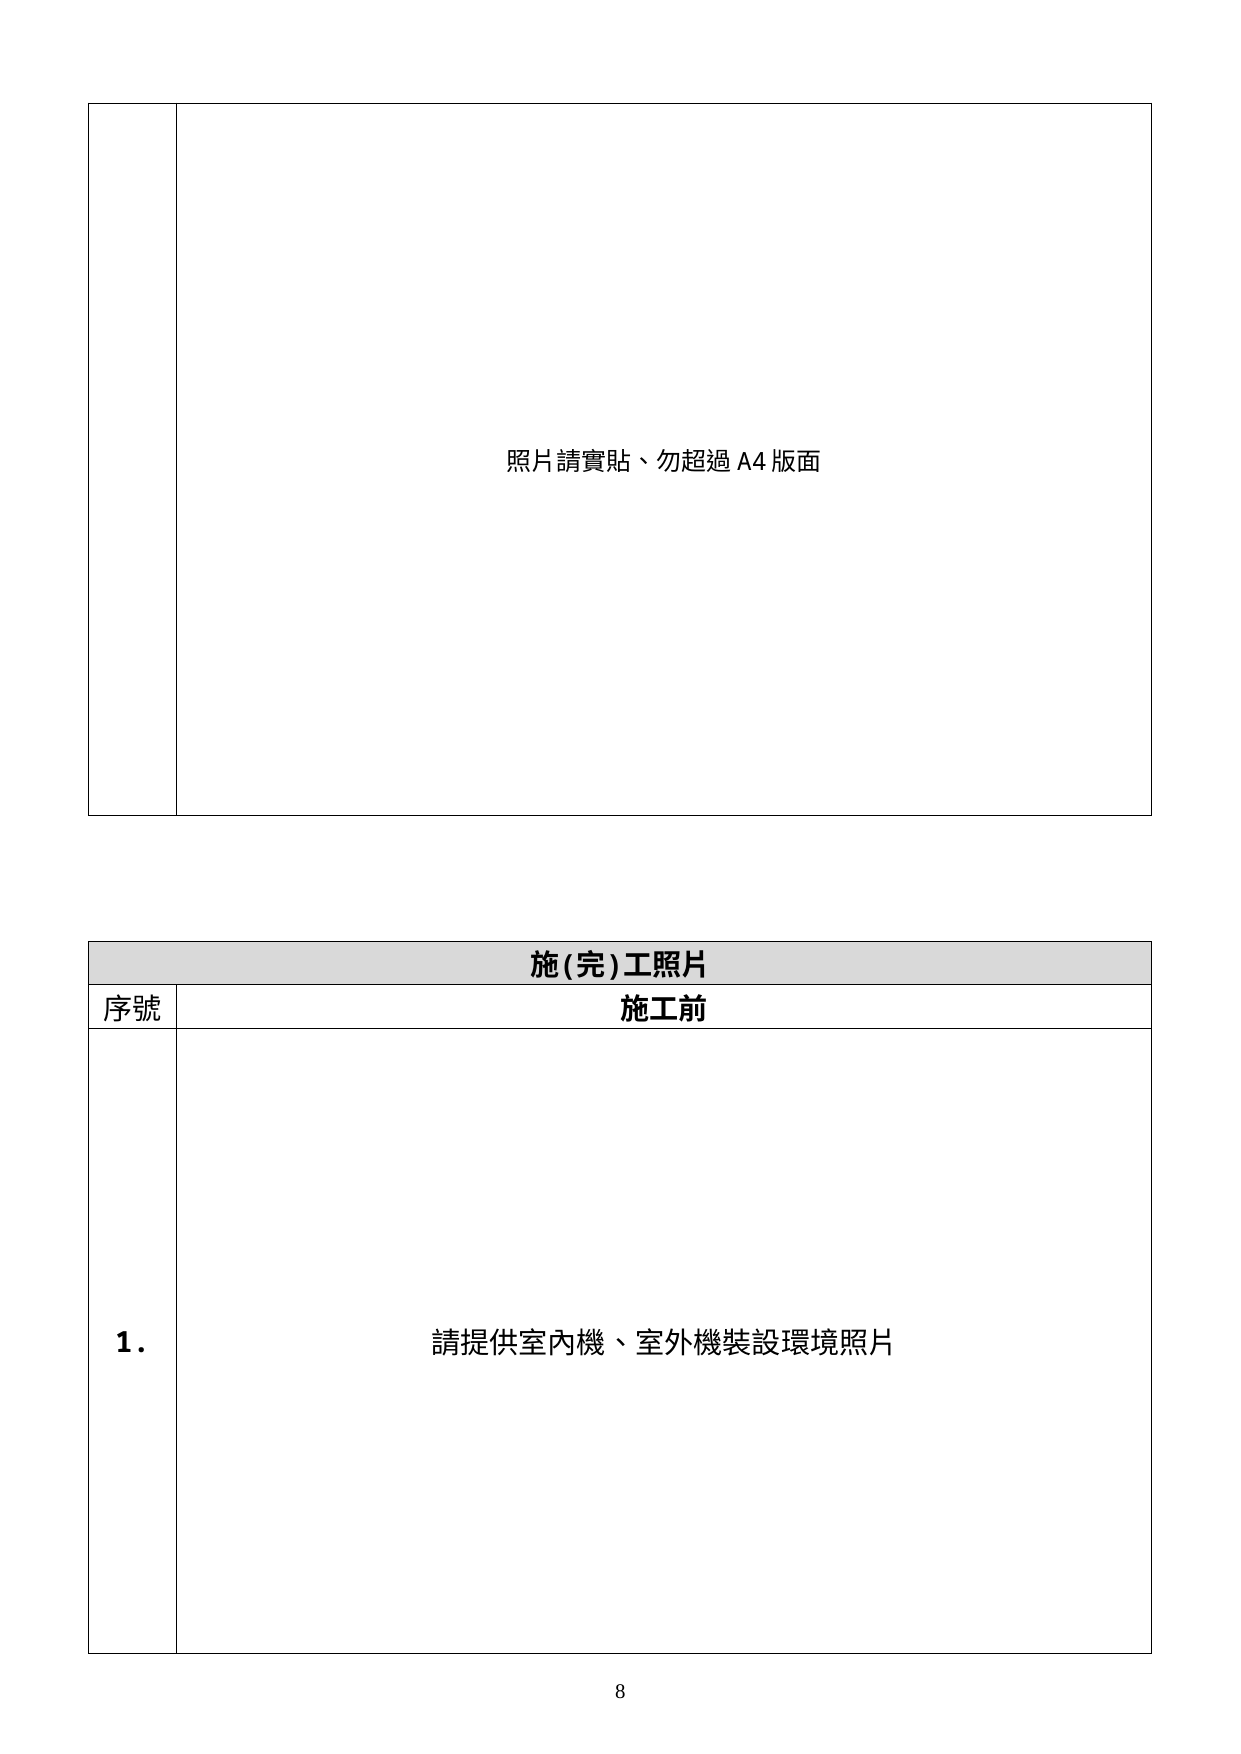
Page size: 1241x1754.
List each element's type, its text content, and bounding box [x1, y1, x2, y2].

table_cell 序號 [89, 985, 176, 1028]
table_header 施(完)工照片 [89, 942, 1151, 984]
table_cell 請提供室內機、室外機裝設環境照片 [177, 1029, 1151, 1653]
table_cell [89, 104, 176, 815]
table_cell 施工前 [177, 985, 1151, 1028]
table_cell 照片請實貼、勿超過A4版面 [177, 104, 1151, 815]
table_cell 1. [89, 1029, 176, 1653]
